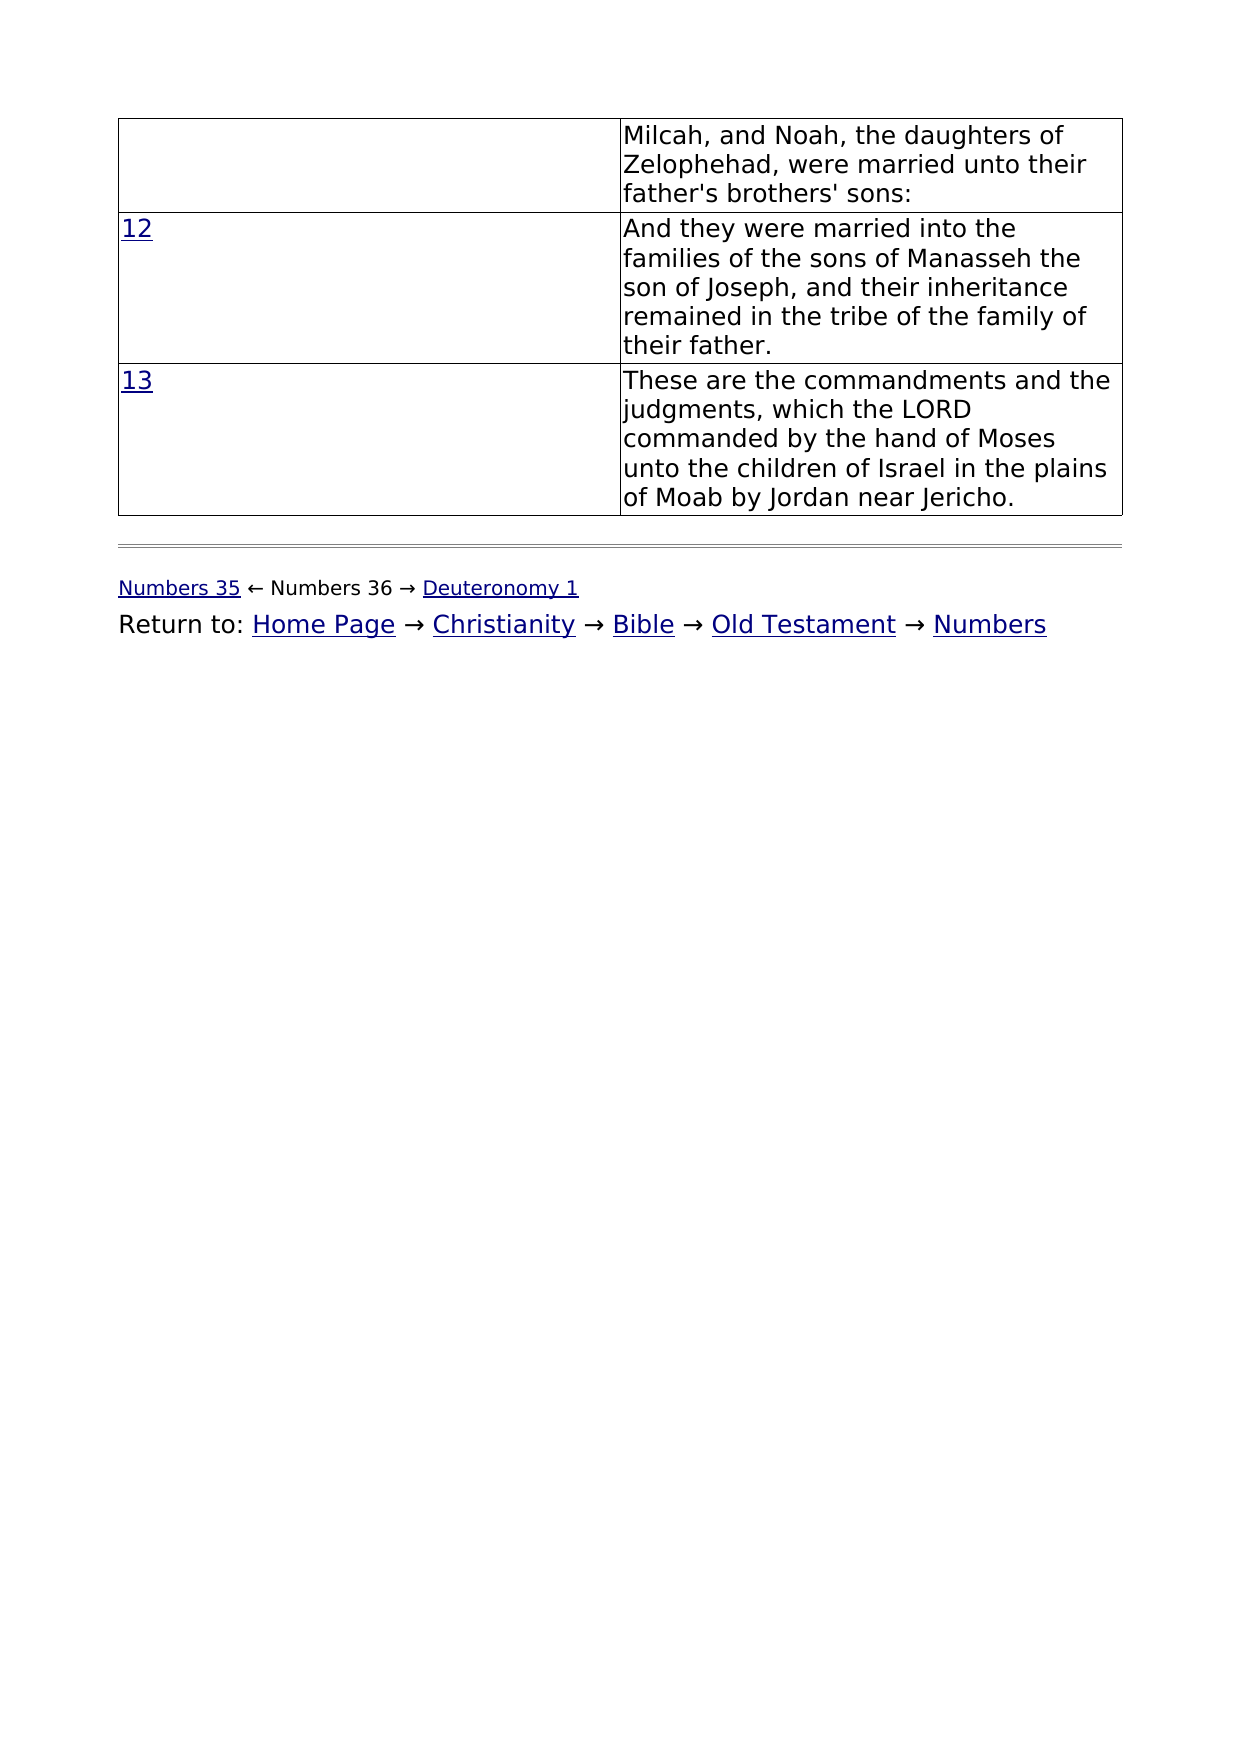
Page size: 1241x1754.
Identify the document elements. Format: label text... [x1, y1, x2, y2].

table_cell [119, 119, 620, 212]
table_cell 13 [119, 364, 620, 515]
table_cell 12 [119, 213, 620, 363]
text Numbers 35 ← Numbers 36 → Deuteronomy 1 [118, 576, 1122, 610]
table_cell And they were married into the families of the sons of Manasseh the son of Joseph, and their inheritance remained in the tribe of the family of their father. [621, 213, 1122, 363]
text Return to: Home Page → Christianity → Bible → Old Testament → Numbers [118, 610, 1122, 639]
table_cell These are the commandments and the judgments, which the LORD commanded by the hand of Moses unto the children of Israel in the plains of Moab by Jordan near Jericho. [621, 364, 1122, 515]
table_cell Milcah, and Noah, the daughters of Zelophehad, were married unto their father's brothers' sons: [621, 119, 1122, 212]
